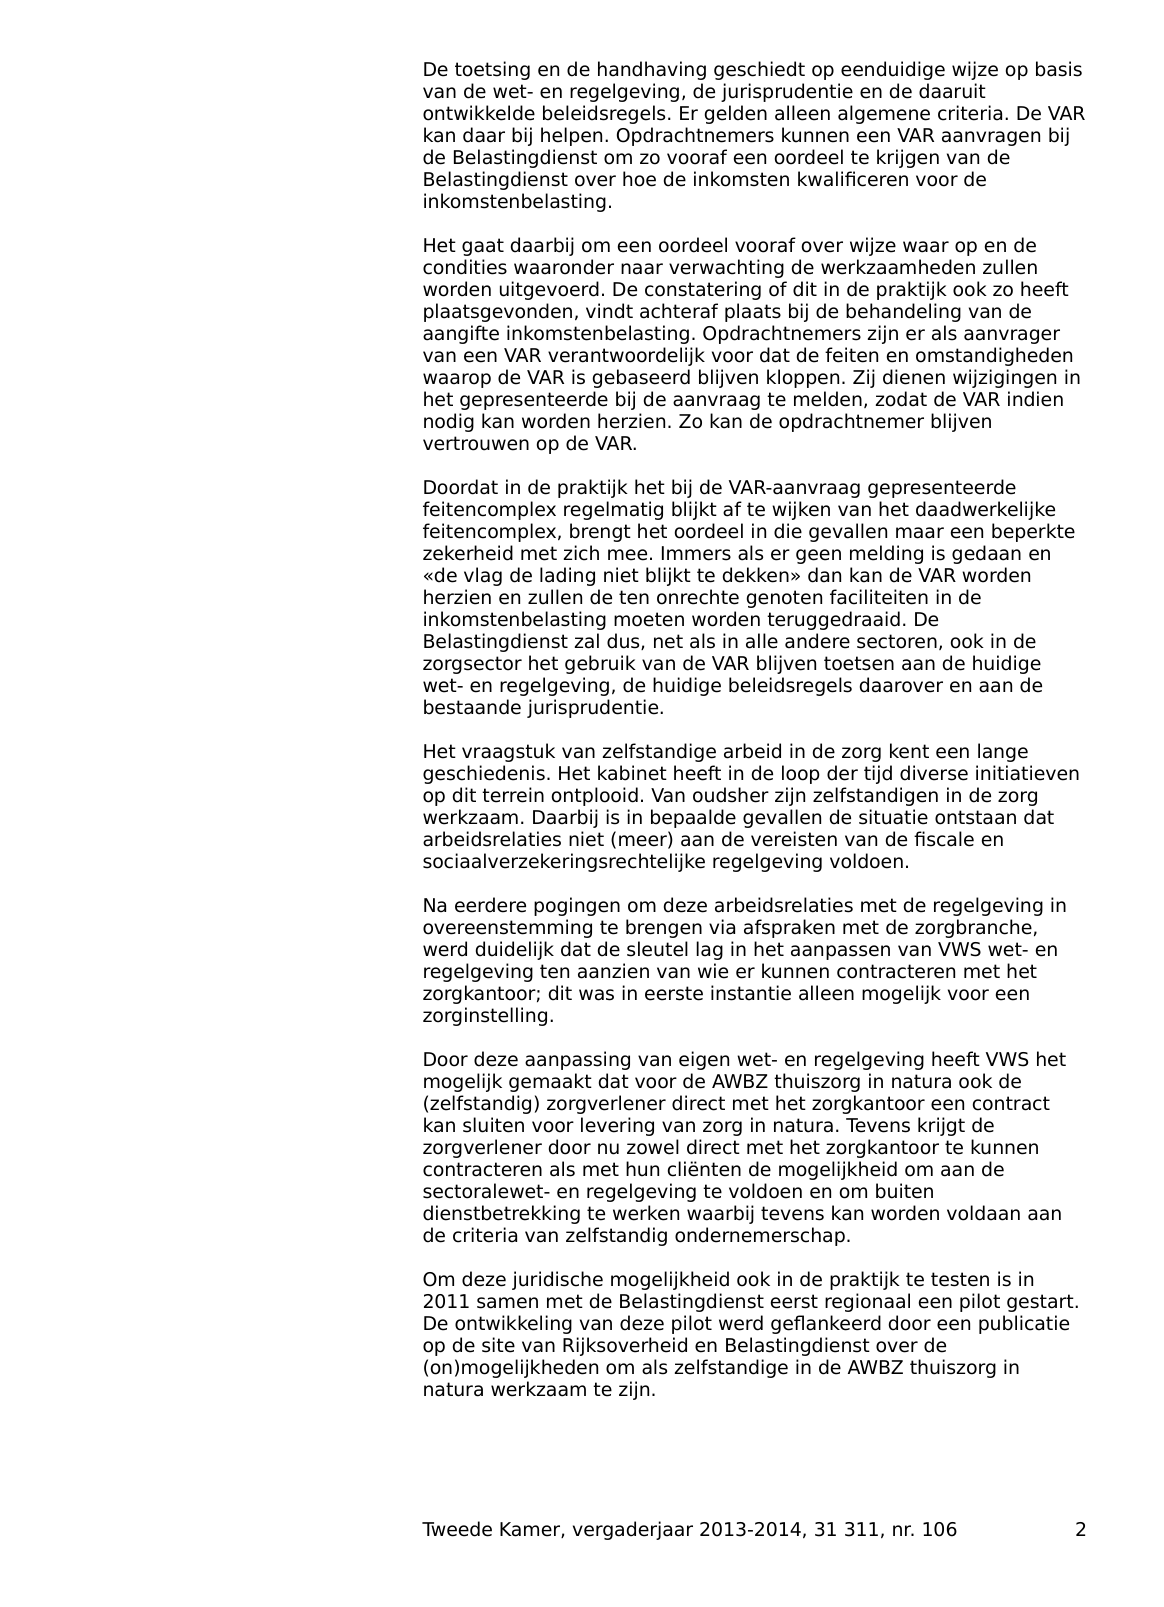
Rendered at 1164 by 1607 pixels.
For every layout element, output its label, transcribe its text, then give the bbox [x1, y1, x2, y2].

text Na eerdere pogingen om deze arbeidsrelaties met de regelgeving in overeenstemming te brengen via afspraken met de zorgbranche, werd duidelijk dat de sleutel lag in het aanpassen van VWS wet- en regelgeving ten aanzien van wie er kunnen contracteren met het zorgkantoor; dit was in eerste instantie alleen mogelijk voor een zorginstelling. [422, 895, 1087, 1027]
text Het gaat daarbij om een oordeel vooraf over wijze waar op en de condities waaronder naar verwachting de werkzaamheden zullen worden uitgevoerd. De constatering of dit in de praktijk ook zo heeft plaatsgevonden, vindt achteraf plaats bij de behandeling van de aangifte inkomstenbelasting. Opdrachtnemers zijn er als aanvrager van een VAR verantwoordelijk voor dat de feiten en omstandigheden waarop de VAR is gebaseerd blijven kloppen. Zij dienen wijzigingen in het gepresenteerde bij de aanvraag te melden, zodat de VAR indien nodig kan worden herzien. Zo kan de opdrachtnemer blijven vertrouwen op de VAR. [422, 235, 1087, 455]
text Doordat in de praktijk het bij de VAR-aanvraag gepresenteerde feitencomplex regelmatig blijkt af te wijken van het daadwerkelijke feitencomplex, brengt het oordeel in die gevallen maar een beperkte zekerheid met zich mee. Immers als er geen melding is gedaan en «de vlag de lading niet blijkt te dekken» dan kan de VAR worden herzien en zullen de ten onrechte genoten faciliteiten in de inkomstenbelasting moeten worden teruggedraaid. De Belastingdienst zal dus, net als in alle andere sectoren, ook in de zorgsector het gebruik van de VAR blijven toetsen aan de huidige wet- en regelgeving, de huidige beleidsregels daarover en aan de bestaande jurisprudentie. [422, 477, 1087, 719]
text Om deze juridische mogelijkheid ook in de praktijk te testen is in 2011 samen met de Belastingdienst eerst regionaal een pilot gestart. De ontwikkeling van deze pilot werd geflankeerd door een publicatie op de site van Rijksoverheid en Belastingdienst over de (on)mogelijkheden om als zelfstandige in de AWBZ thuiszorg in natura werkzaam te zijn. [422, 1269, 1087, 1401]
text Het vraagstuk van zelfstandige arbeid in de zorg kent een lange geschiedenis. Het kabinet heeft in de loop der tijd diverse initiatieven op dit terrein ontplooid. Van oudsher zijn zelfstandigen in de zorg werkzaam. Daarbij is in bepaalde gevallen de situatie ontstaan dat arbeidsrelaties niet (meer) aan de vereisten van de fiscale en sociaalverzekeringsrechtelijke regelgeving voldoen. [422, 741, 1087, 873]
text De toetsing en de handhaving geschiedt op eenduidige wijze op basis van de wet- en regelgeving, de jurisprudentie en de daaruit ontwikkelde beleidsregels. Er gelden alleen algemene criteria. De VAR kan daar bij helpen. Opdrachtnemers kunnen een VAR aanvragen bij de Belastingdienst om zo vooraf een oordeel te krijgen van de Belastingdienst over hoe de inkomsten kwalificeren voor de inkomstenbelasting. [422, 59, 1087, 213]
text Door deze aanpassing van eigen wet- en regelgeving heeft VWS het mogelijk gemaakt dat voor de AWBZ thuiszorg in natura ook de (zelfstandig) zorgverlener direct met het zorgkantoor een contract kan sluiten voor levering van zorg in natura. Tevens krijgt de zorgverlener door nu zowel direct met het zorgkantoor te kunnen contracteren als met hun cliënten de mogelijkheid om aan de sectoralewet- en regelgeving te voldoen en om buiten dienstbetrekking te werken waarbij tevens kan worden voldaan aan de criteria van zelfstandig ondernemerschap. [422, 1049, 1087, 1247]
